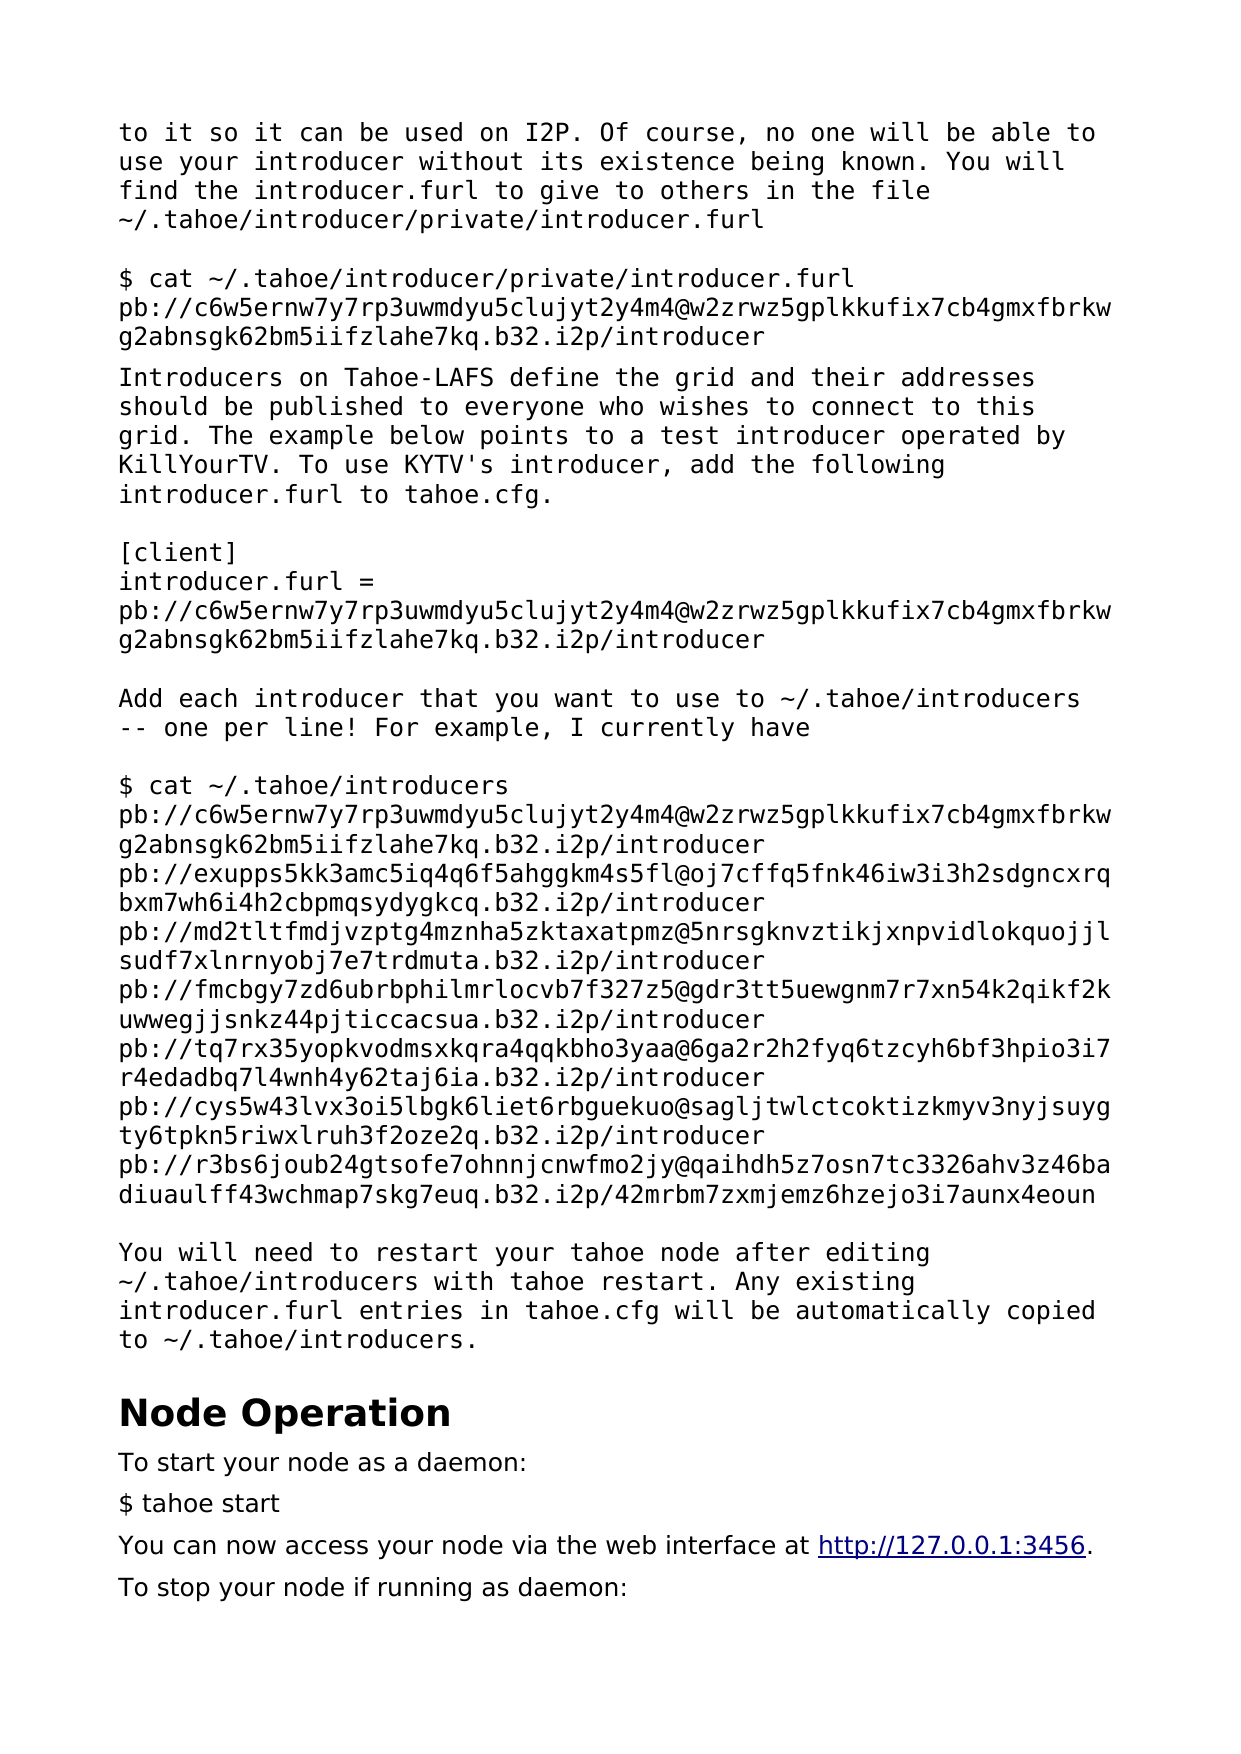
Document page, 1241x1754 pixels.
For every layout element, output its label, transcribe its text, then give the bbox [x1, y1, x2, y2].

subtitle Node Operation [118, 1392, 1122, 1435]
text You can now access your node via the web interface at http://127.0.0.1:3456. [118, 1531, 1122, 1560]
text to it so it can be used on I2P. Of course, no one will be able to use your introducer without its existence being known. You will find the introducer.furl to give to others in the file ~/.tahoe/introducer/private/introducer.furl $ cat ~/.tahoe/introducer/private/introducer.furl pb://c6w5ernw7y7rp3uwmdyu5clujyt2y4m4@w2zrwz5gplkkufix7cb4gmxfbrkwg2abnsgk62bm5iifzlahe7kq.b32.i2p/introducer [118, 118, 1122, 351]
text To stop your node if running as daemon: [118, 1573, 1122, 1602]
text To start your node as a daemon: [118, 1448, 1122, 1477]
text Introducers on Tahoe-LAFS define the grid and their addresses should be published to everyone who wishes to connect to this grid. The example below points to a test introducer operated by KillYourTV. To use KYTV's introducer, add the following introducer.furl to tahoe.cfg. [client] introducer.furl = pb://c6w5ernw7y7rp3uwmdyu5clujyt2y4m4@w2zrwz5gplkkufix7cb4gmxfbrkwg2abnsgk62bm5iifzlahe7kq.b32.i2p/introducer Add each introducer that you want to use to ~/.tahoe/introducers -- one per line! For example, I currently have $ cat ~/.tahoe/introducers pb://c6w5ernw7y7rp3uwmdyu5clujyt2y4m4@w2zrwz5gplkkufix7cb4gmxfbrkwg2abnsgk62bm5iifzlahe7kq.b32.i2p/introducer pb://exupps5kk3amc5iq4q6f5ahggkm4s5fl@oj7cffq5fnk46iw3i3h2sdgncxrqbxm7wh6i4h2cbpmqsydygkcq.b32.i2p/introducer pb://md2tltfmdjvzptg4mznha5zktaxatpmz@5nrsgknvztikjxnpvidlokquojjlsudf7xlnrnyobj7e7trdmuta.b32.i2p/introducer pb://fmcbgy7zd6ubrbphilmrlocvb7f327z5@gdr3tt5uewgnm7r7xn54k2qikf2kuwwegjjsnkz44pjticcacsua.b32.i2p/introducer pb://tq7rx35yopkvodmsxkqra4qqkbho3yaa@6ga2r2h2fyq6tzcyh6bf3hpio3i7r4edadbq7l4wnh4y62taj6ia.b32.i2p/introducer pb://cys5w43lvx3oi5lbgk6liet6rbguekuo@sagljtwlctcoktizkmyv3nyjsuygty6tpkn5riwxlruh3f2oze2q.b32.i2p/introducer pb://r3bs6joub24gtsofe7ohnnjcnwfmo2jy@qaihdh5z7osn7tc3326ahv3z46badiuaulff43wchmap7skg7euq.b32.i2p/42mrbm7zxmjemz6hzejo3i7aunx4eoun You will need to restart your tahoe node after editing ~/.tahoe/introducers with tahoe restart. Any existing introducer.furl entries in tahoe.cfg will be automatically copied to ~/.tahoe/introducers. [118, 363, 1122, 1355]
text $ tahoe start [118, 1489, 1122, 1519]
